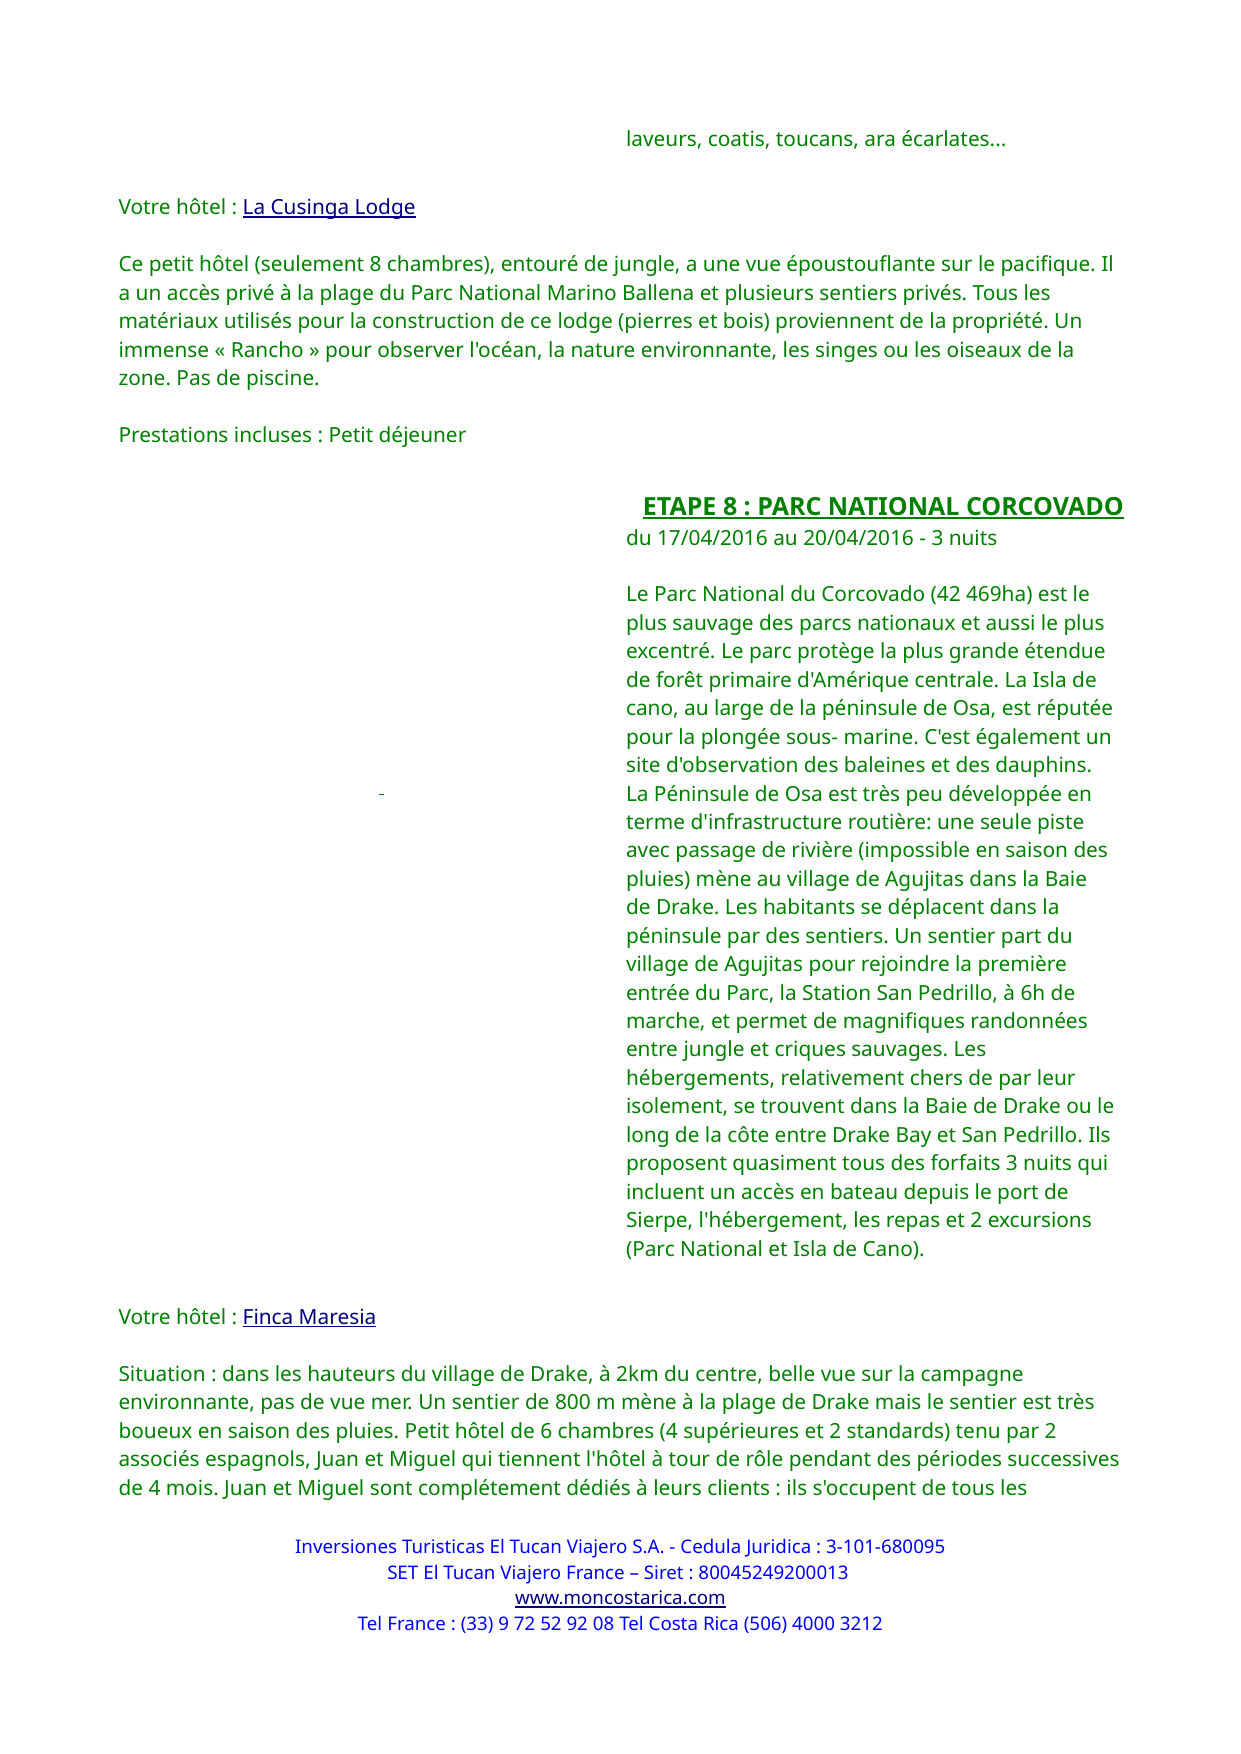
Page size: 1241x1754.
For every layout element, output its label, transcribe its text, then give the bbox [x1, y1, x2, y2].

table_header ETAPE 8 : PARC NATIONAL CORCOVADO du 17/04/2016 au 20/04/2016 - 3 nuits Le Parc National du Corcovado (42 469ha) est le plus sauvage des parcs nationaux et aussi le plus excentré. Le parc protège la plus grande étendue de forêt primaire d'Amérique centrale. La Isla de cano, au large de la péninsule de Osa, est réputée pour la plongée sous- marine. C'est également un site d'observation des baleines et des dauphins. La Péninsule de Osa est très peu développée en terme d'infrastructure routière: une seule piste avec passage de rivière (impossible en saison des pluies) mène au village de Agujitas dans la Baie de Drake. Les habitants se déplacent dans la péninsule par des sentiers. Un sentier part du village de Agujitas pour rejoindre la première entrée du Parc, la Station San Pedrillo, à 6h de marche, et permet de magnifiques randonnées entre jungle et criques sauvages. Les hébergements, relativement chers de par leur isolement, se trouvent dans la Baie de Drake ou le long de la côte entre Drake Bay et San Pedrillo. Ils proposent quasiment tous des forfaits 3 nuits qui incluent un accès en bateau depuis le port de Sierpe, l'hébergement, les repas et 2 excursions (Parc National et Isla de Cano). [620, 483, 1122, 1268]
text Prestations incluses : Petit déjeuner [118, 420, 1122, 449]
text Ce petit hôtel (seulement 8 chambres), entouré de jungle, a une vue époustouflante sur le pacifique. Il a un accès privé à la plage du Parc National Marino Ballena et plusieurs sentiers privés. Tous les matériaux utilisés pour la construction de ce lodge (pierres et bois) proviennent de la propriété. Un immense « Rancho » pour observer l'océan, la nature environnante, les singes ou les oiseaux de la zone. Pas de piscine. [118, 249, 1122, 392]
text Situation : dans les hauteurs du village de Drake, à 2km du centre, belle vue sur la campagne environnante, pas de vue mer. Un sentier de 800 m mène à la plage de Drake mais le sentier est très boueux en saison des pluies. Petit hôtel de 6 chambres (4 supérieures et 2 standards) tenu par 2 associés espagnols, Juan et Miguel qui tiennent l'hôtel à tour de rôle pendant des périodes successives de 4 mois. Juan et Miguel sont complétement dédiés à leurs clients : ils s'occupent de tous les [118, 1359, 1122, 1501]
table_header laveurs, coatis, toucans, ara écarlates... [620, 118, 1122, 158]
table_header [118, 118, 620, 158]
text Votre hôtel : La Cusinga Lodge [118, 192, 1122, 221]
text Votre hôtel : Finca Maresia [118, 1302, 1122, 1330]
table_header [118, 483, 620, 1268]
